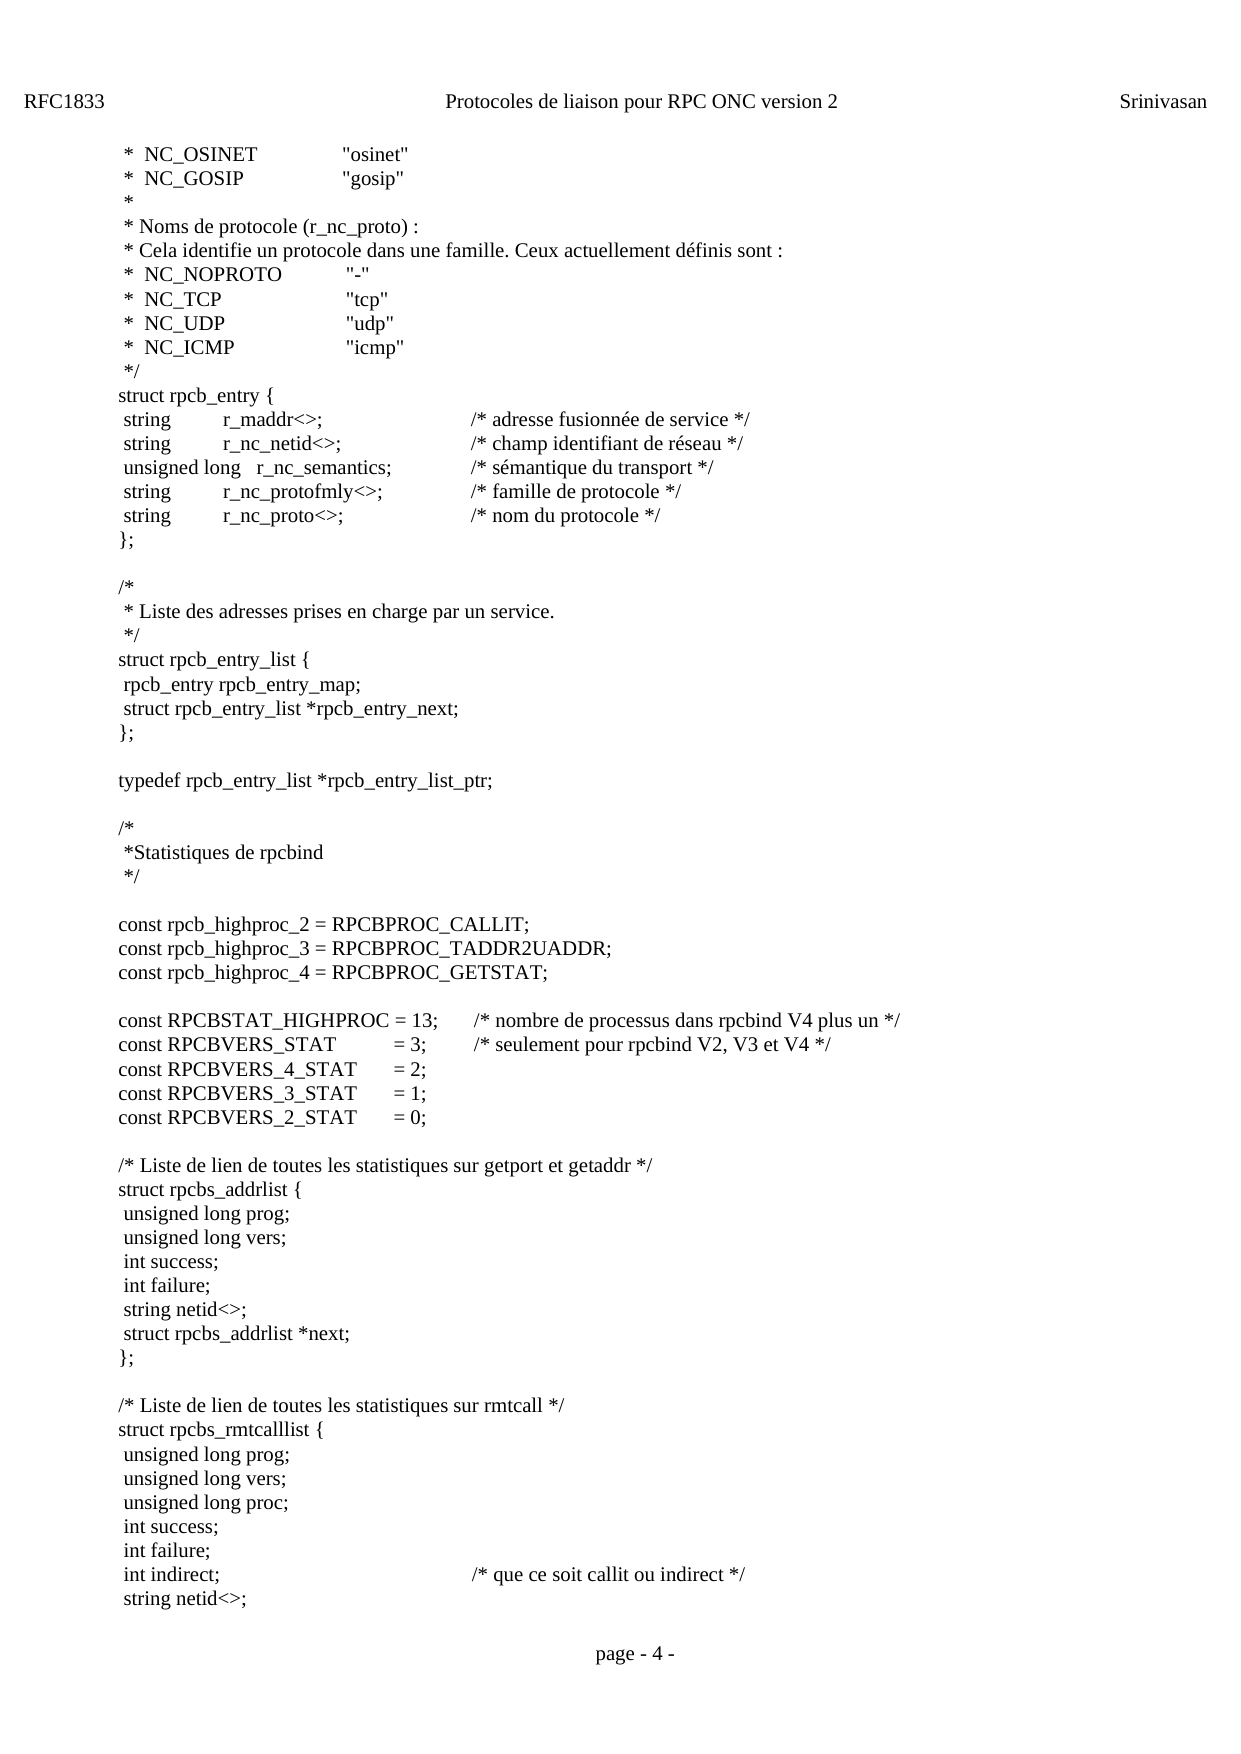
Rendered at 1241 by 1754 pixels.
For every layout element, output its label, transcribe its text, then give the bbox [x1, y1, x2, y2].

text /* Liste de lien de toutes les statistiques sur rmtcall */ [118, 1393, 1152, 1417]
text string r_nc_netid<>; /* champ identifiant de réseau */ [118, 431, 1152, 455]
text int failure; [118, 1538, 1152, 1562]
text const rpcb_highproc_4 = RPCBPROC_GETSTAT; [118, 960, 1152, 984]
text unsigned long vers; [118, 1225, 1152, 1249]
text * NC_OSINET "osinet" [118, 142, 1152, 166]
text * Liste des adresses prises en charge par un service. [118, 599, 1152, 623]
text const rpcb_highproc_3 = RPCBPROC_TADDR2UADDR; [118, 936, 1152, 960]
text struct rpcbs_rmtcalllist { [118, 1417, 1152, 1441]
text unsigned long prog; [118, 1201, 1152, 1225]
text string r_nc_proto<>; /* nom du protocole */ [118, 503, 1152, 527]
text const RPCBVERS_2_STAT = 0; [118, 1104, 1152, 1129]
text *Statistiques de rpcbind [118, 840, 1152, 864]
text * NC_NOPROTO "-" [118, 262, 1152, 286]
text int failure; [118, 1273, 1152, 1297]
text * NC_GOSIP "gosip" [118, 166, 1152, 190]
text struct rpcb_entry_list { [118, 647, 1152, 671]
text int success; [118, 1514, 1152, 1538]
text string r_nc_protofmly<>; /* famille de protocole */ [118, 479, 1152, 503]
text * [118, 190, 1152, 214]
text const RPCBVERS_4_STAT = 2; [118, 1056, 1152, 1081]
text * NC_ICMP "icmp" [118, 334, 1152, 359]
text const RPCBSTAT_HIGHPROC = 13; /* nombre de processus dans rpcbind V4 plus un */ [118, 1008, 1152, 1032]
text /* [118, 816, 1152, 840]
text /* [118, 575, 1152, 599]
text }; [118, 1345, 1152, 1369]
text struct rpcb_entry_list *rpcb_entry_next; [118, 696, 1152, 719]
text * NC_TCP "tcp" [118, 286, 1152, 311]
text */ [118, 623, 1152, 647]
text * NC_UDP "udp" [118, 311, 1152, 334]
text struct rpcbs_addrlist { [118, 1177, 1152, 1201]
text unsigned long proc; [118, 1489, 1152, 1514]
text struct rpcb_entry { [118, 383, 1152, 407]
text string netid<>; [118, 1586, 1152, 1610]
text const rpcb_highproc_2 = RPCBPROC_CALLIT; [118, 912, 1152, 936]
text unsigned long r_nc_semantics; /* sémantique du transport */ [118, 455, 1152, 479]
text unsigned long prog; [118, 1441, 1152, 1466]
text int indirect; /* que ce soit callit ou indirect */ [118, 1562, 1152, 1586]
text */ [118, 864, 1152, 888]
text * Cela identifie un protocole dans une famille. Ceux actuellement définis sont : [118, 238, 1152, 262]
text struct rpcbs_addrlist *next; [118, 1321, 1152, 1345]
text rpcb_entry rpcb_entry_map; [118, 671, 1152, 696]
text unsigned long vers; [118, 1466, 1152, 1489]
text const RPCBVERS_STAT = 3; /* seulement pour rpcbind V2, V3 et V4 */ [118, 1032, 1152, 1056]
text */ [118, 359, 1152, 383]
text }; [118, 527, 1152, 551]
text }; [118, 719, 1152, 744]
text /* Liste de lien de toutes les statistiques sur getport et getaddr */ [118, 1153, 1152, 1177]
text string netid<>; [118, 1297, 1152, 1321]
text typedef rpcb_entry_list *rpcb_entry_list_ptr; [118, 768, 1152, 792]
text int success; [118, 1249, 1152, 1273]
text * Noms de protocole (r_nc_proto) : [118, 214, 1152, 238]
text string r_maddr<>; /* adresse fusionnée de service */ [118, 407, 1152, 431]
text const RPCBVERS_3_STAT = 1; [118, 1081, 1152, 1104]
